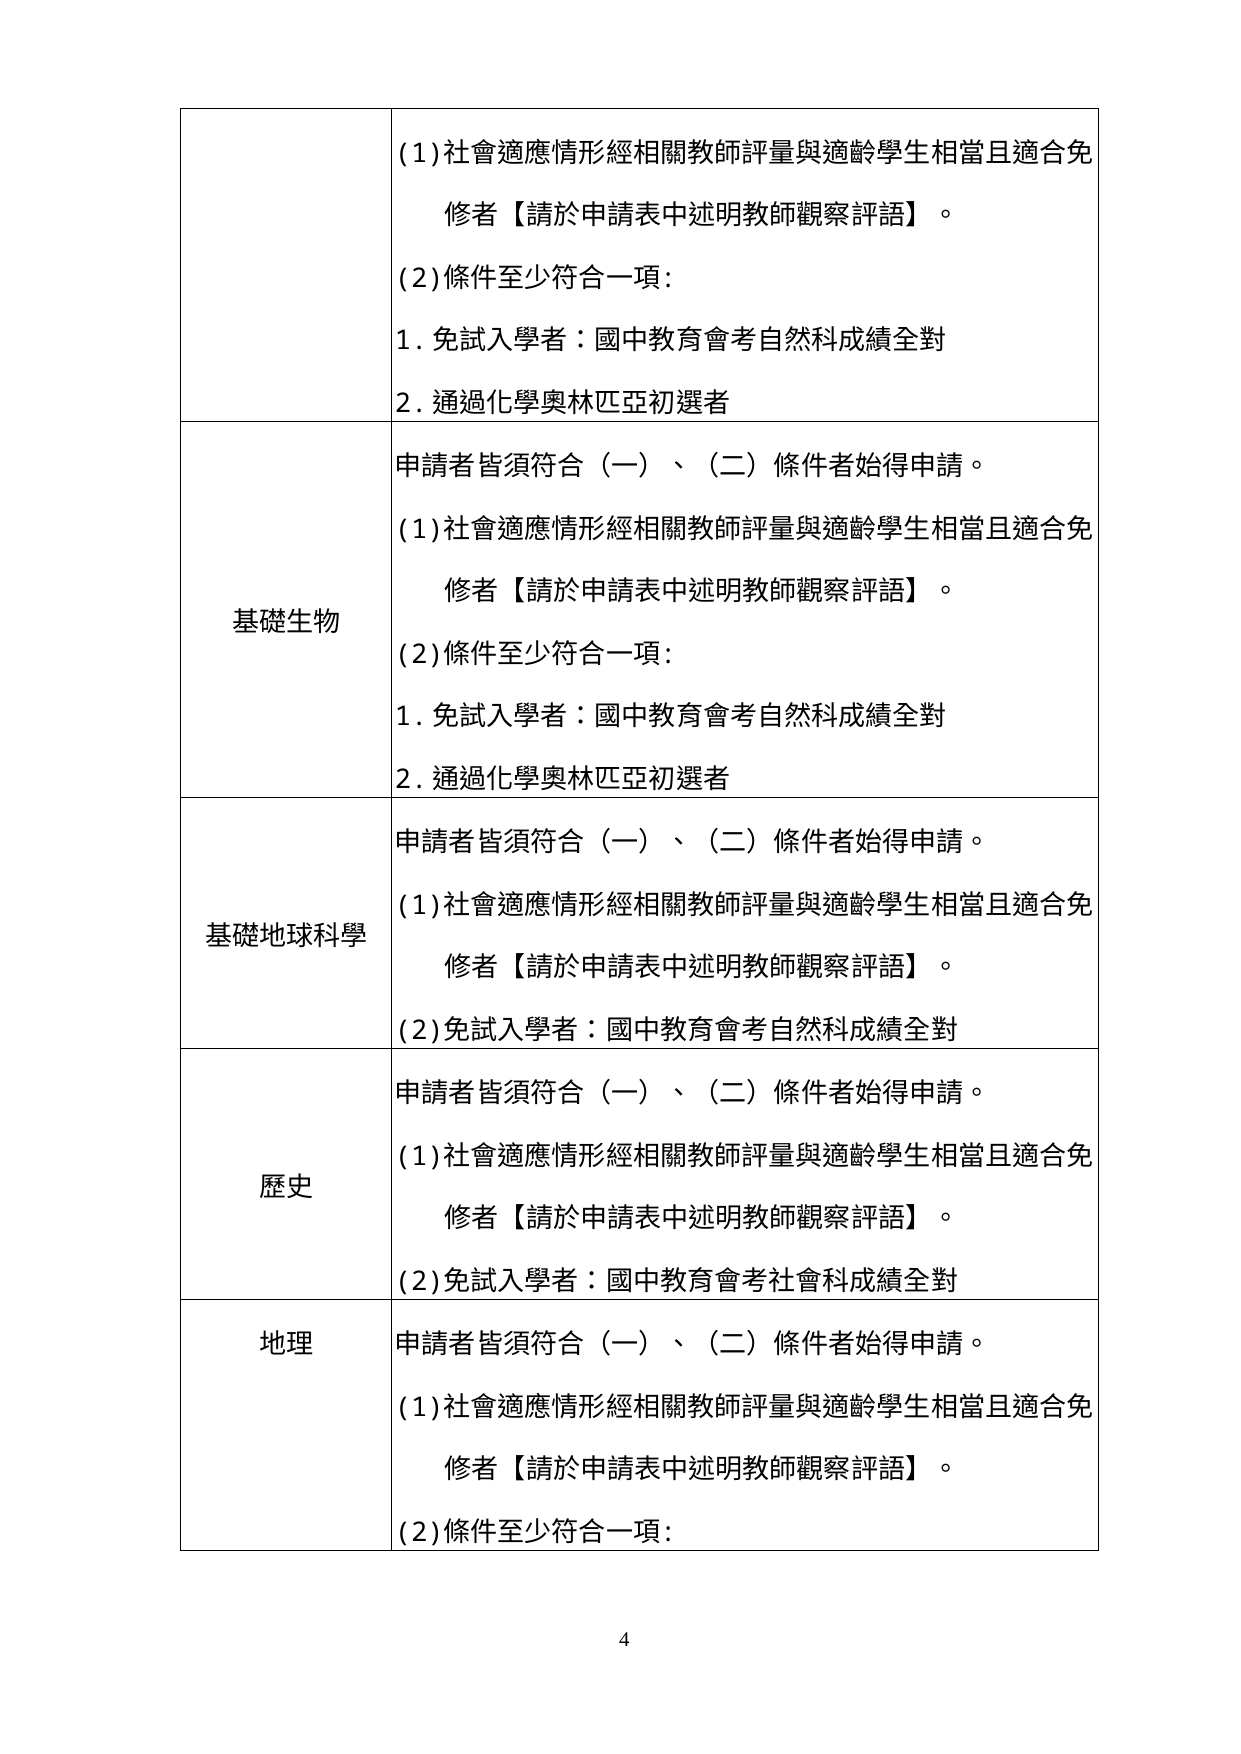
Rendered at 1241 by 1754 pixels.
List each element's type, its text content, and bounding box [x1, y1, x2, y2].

table_cell 申請者皆須符合（一）、（二）條件者始得申請。 社會適應情形經相關教師評量與適齡學生相當且適合免修者【請於申請表中述明教師觀察評語】。 條件至少符合一項: 免試入學者：國中教育會考自然科成績全對 通過化學奧林匹亞初選者 [392, 109, 1098, 421]
table_cell 歷史 [181, 1049, 391, 1299]
table_cell [181, 109, 391, 421]
table_cell 申請者皆須符合（一）、（二）條件者始得申請。 社會適應情形經相關教師評量與適齡學生相當且適合免修者【請於申請表中述明教師觀察評語】。 免試入學者：國中教育會考自然科成績全對 [392, 798, 1098, 1048]
table_cell 申請者皆須符合（一）、（二）條件者始得申請。 社會適應情形經相關教師評量與適齡學生相當且適合免修者【請於申請表中述明教師觀察評語】。 條件至少符合一項: 免試入學者：國中教育會考社會科成績全對 參加「地理知識大競賽」獲全國前三名 [392, 1300, 1098, 1550]
table_cell 基礎地球科學 [181, 798, 391, 1048]
table_cell 申請者皆須符合（一）、（二）條件者始得申請。 社會適應情形經相關教師評量與適齡學生相當且適合免修者【請於申請表中述明教師觀察評語】。 免試入學者：國中教育會考社會科成績全對 [392, 1049, 1098, 1299]
table_cell 申請者皆須符合（一）、（二）條件者始得申請。 社會適應情形經相關教師評量與適齡學生相當且適合免修者【請於申請表中述明教師觀察評語】。 條件至少符合一項: 免試入學者：國中教育會考自然科成績全對 通過化學奧林匹亞初選者 [392, 422, 1098, 797]
table_cell 基礎生物 [181, 422, 391, 797]
table_cell 地理 [181, 1300, 391, 1550]
